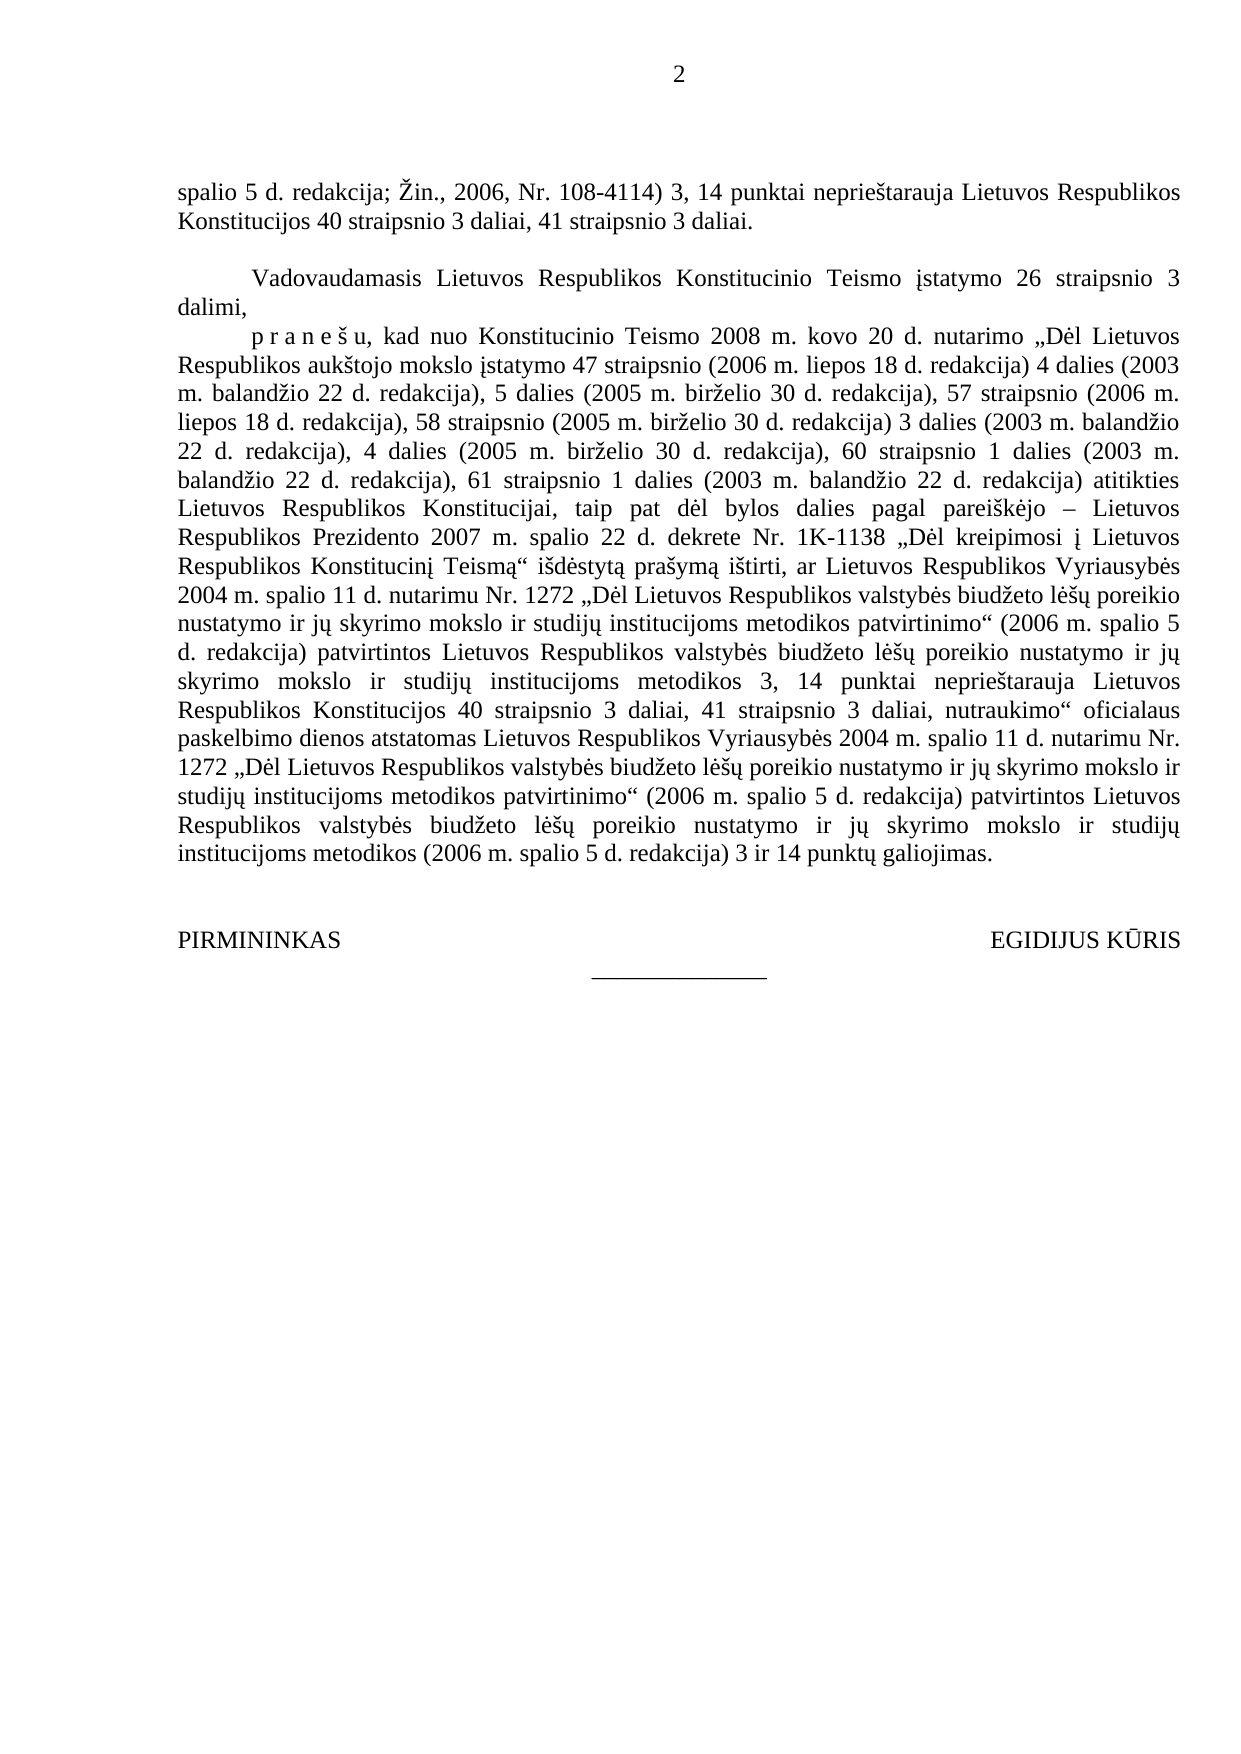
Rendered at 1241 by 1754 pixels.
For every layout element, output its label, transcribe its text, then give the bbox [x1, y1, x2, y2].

text spalio 5 d. redakcija; Žin., 2006, Nr. 108-4114) 3, 14 punktai neprieštarauja Lietuvos Respublikos Konstitucijos 40 straipsnio 3 daliai, 41 straipsnio 3 daliai. [177, 177, 1181, 235]
text Vadovaudamasis Lietuvos Respublikos Konstitucinio Teismo įstatymo 26 straipsnio 3 dalimi, [177, 263, 1181, 321]
text PIRMININKAS EGIDIJUS KŪRIS [177, 925, 1181, 953]
text ______________ [177, 953, 1181, 982]
text pranešu, kad nuo Konstitucinio Teismo 2008 m. kovo 20 d. nutarimo „Dėl Lietuvos Respublikos aukštojo mokslo įstatymo 47 straipsnio (2006 m. liepos 18 d. redakcija) 4 dalies (2003 m. balandžio 22 d. redakcija), 5 dalies (2005 m. birželio 30 d. redakcija), 57 straipsnio (2006 m. liepos 18 d. redakcija), 58 straipsnio (2005 m. birželio 30 d. redakcija) 3 dalies (2003 m. balandžio 22 d. redakcija), 4 dalies (2005 m. birželio 30 d. redakcija), 60 straipsnio 1 dalies (2003 m. balandžio 22 d. redakcija), 61 straipsnio 1 dalies (2003 m. balandžio 22 d. redakcija) atitikties Lietuvos Respublikos Konstitucijai, taip pat dėl bylos dalies pagal pareiškėjo – Lietuvos Respublikos Prezidento 2007 m. spalio 22 d. dekrete Nr. 1K-1138 „Dėl kreipimosi į Lietuvos Respublikos Konstitucinį Teismą“ išdėstytą prašymą ištirti, ar Lietuvos Respublikos Vyriausybės 2004 m. spalio 11 d. nutarimu Nr. 1272 „Dėl Lietuvos Respublikos valstybės biudžeto lėšų poreikio nustatymo ir jų skyrimo mokslo ir studijų institucijoms metodikos patvirtinimo“ (2006 m. spalio 5 d. redakcija) patvirtintos Lietuvos Respublikos valstybės biudžeto lėšų poreikio nustatymo ir jų skyrimo mokslo ir studijų institucijoms metodikos 3, 14 punktai neprieštarauja Lietuvos Respublikos Konstitucijos 40 straipsnio 3 daliai, 41 straipsnio 3 daliai, nutraukimo“ oficialaus paskelbimo dienos atstatomas Lietuvos Respublikos Vyriausybės 2004 m. spalio 11 d. nutarimu Nr. 1272 „Dėl Lietuvos Respublikos valstybės biudžeto lėšų poreikio nustatymo ir jų skyrimo mokslo ir studijų institucijoms metodikos patvirtinimo“ (2006 m. spalio 5 d. redakcija) patvirtintos Lietuvos Respublikos valstybės biudžeto lėšų poreikio nustatymo ir jų skyrimo mokslo ir studijų institucijoms metodikos (2006 m. spalio 5 d. redakcija) 3 ir 14 punktų galiojimas. [177, 321, 1181, 867]
